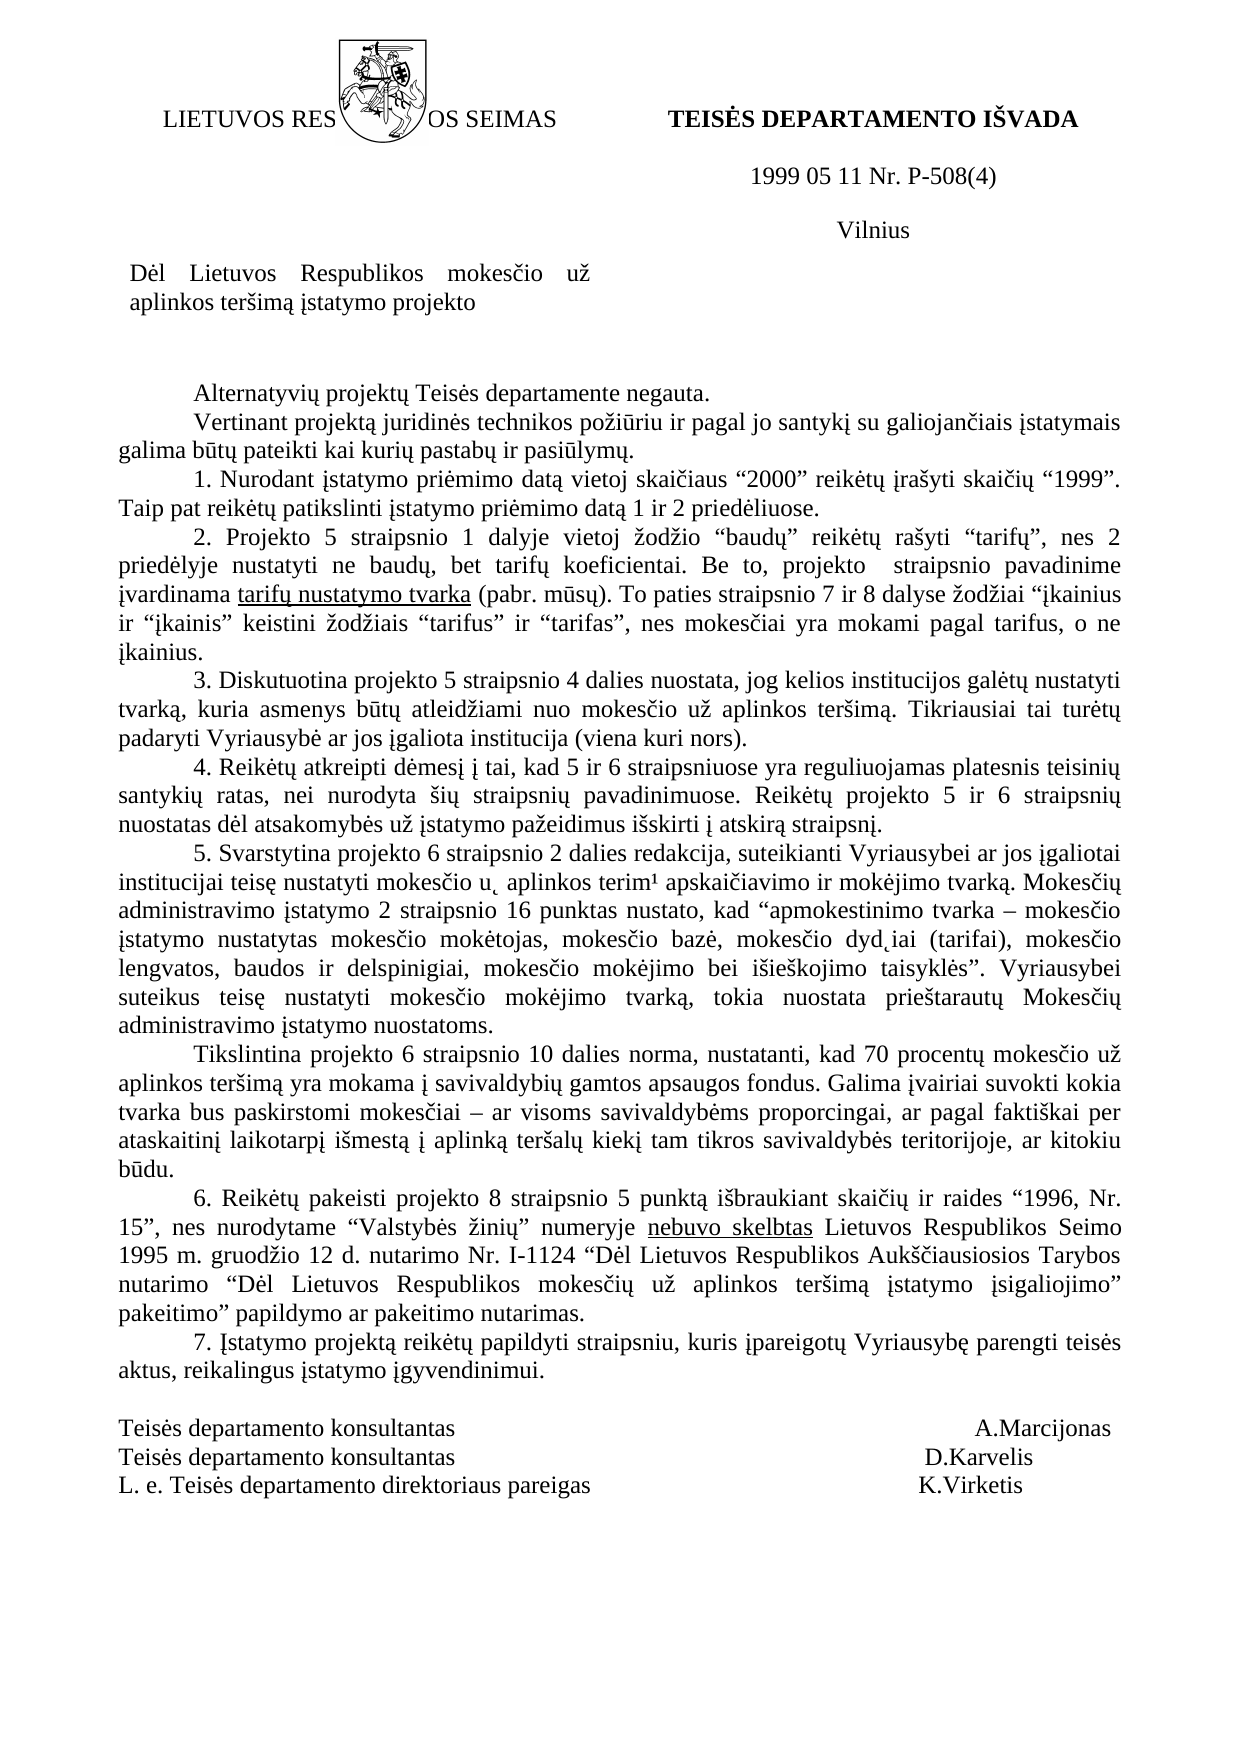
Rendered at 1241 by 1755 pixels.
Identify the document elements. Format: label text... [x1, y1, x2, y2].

text 1. Nurodant įstatymo priėmimo datą vietoj skaičiaus “2000” reikėtų įrašyti skaičių “1999”. Taip pat reikėtų patikslinti įstatymo priėmimo datą 1 ir 2 priedėliuose. [118, 464, 1122, 522]
table_header TEISĖS DEPARTAMENTO IŠVADA 1999 05 11 Nr. P-508(4) Vilnius [602, 104, 1144, 258]
table_header LIETUVOS RESPUBLIKOS SEIMAS [118, 104, 602, 258]
text Teisės departamento konsultantas A.Marcijonas [118, 1413, 1122, 1442]
text 7. Įstatymo projektą reikėtų papildyti straipsniu, kuris įpareigotų Vyriausybę parengti teisės aktus, reikalingus įstatymo įgyvendinimui. [118, 1327, 1122, 1384]
text 5. Svarstytina projekto 6 straipsnio 2 dalies redakcija, suteikianti Vyriausybei ar jos įgaliotai institucijai teisę nustatyti mokesčio u˛ aplinkos terim¹ apskaičiavimo ir mokėjimo tvarką. Mokesčių administravimo įstatymo 2 straipsnio 16 punktas nustato, kad “apmokestinimo tvarka – mokesčio įstatymo nustatytas mokesčio mokėtojas, mokesčio bazė, mokesčio dyd˛iai (tarifai), mokesčio lengvatos, baudos ir delspinigiai, mokesčio mokėjimo bei išieškojimo taisyklės”. Vyriausybei suteikus teisę nustatyti mokesčio mokėjimo tvarką, tokia nuostata prieštarautų Mokesčių administravimo įstatymo nuostatoms. [118, 838, 1122, 1039]
text Teisės departamento konsultantas D.Karvelis [118, 1442, 1122, 1471]
text 3. Diskutuotina projekto 5 straipsnio 4 dalies nuostata, jog kelios institucijos galėtų nustatyti tvarką, kuria asmenys būtų atleidžiami nuo mokesčio už aplinkos teršimą. Tikriausiai tai turėtų padaryti Vyriausybė ar jos įgaliota institucija (viena kuri nors). [118, 666, 1122, 752]
text 4. Reikėtų atkreipti dėmesį į tai, kad 5 ir 6 straipsniuose yra reguliuojamas platesnis teisinių santykių ratas, nei nurodyta šių straipsnių pavadinimuose. Reikėtų projekto 5 ir 6 straipsnių nuostatas dėl atsakomybės už įstatymo pažeidimus išskirti į atskirą straipsnį. [118, 752, 1122, 838]
text Tikslintina projekto 6 straipsnio 10 dalies norma, nustatanti, kad 70 procentų mokesčio už aplinkos teršimą yra mokama į savivaldybių gamtos apsaugos fondus. Galima įvairiai suvokti kokia tvarka bus paskirstomi mokesčiai – ar visoms savivaldybėms proporcingai, ar pagal faktiškai per ataskaitinį laikotarpį išmestą į aplinką teršalų kiekį tam tikros savivaldybės teritorijoje, ar kitokiu būdu. [118, 1039, 1122, 1183]
text Vertinant projektą juridinės technikos požiūriu ir pagal jo santykį su galiojančiais įstatymais galima būtų pateikti kai kurių pastabų ir pasiūlymų. [118, 407, 1122, 464]
table_cell [602, 258, 1144, 378]
text 6. Reikėtų pakeisti projekto 8 straipsnio 5 punktą išbraukiant skaičių ir raides “1996, Nr. 15”, nes nurodytame “Valstybės žinių” numeryje nebuvo skelbtas Lietuvos Respublikos Seimo 1995 m. gruodžio 12 d. nutarimo Nr. I-1124 “Dėl Lietuvos Respublikos Aukščiausiosios Tarybos nutarimo “Dėl Lietuvos Respublikos mokesčių už aplinkos teršimą įstatymo įsigaliojimo” pakeitimo” papildymo ar pakeitimo nutarimas. [118, 1183, 1122, 1327]
text 2. Projekto 5 straipsnio 1 dalyje vietoj žodžio “baudų” reikėtų rašyti “tarifų”, nes 2 priedėlyje nustatyti ne baudų, bet tarifų koeficientai. Be to, projekto straipsnio pavadinime įvardinama tarifų nustatymo tvarka (pabr. mūsų). To paties straipsnio 7 ir 8 dalyse žodžiai “įkainius ir “įkainis” keistini žodžiais “tarifus” ir “tarifas”, nes mokesčiai yra mokami pagal tarifus, o ne įkainius. [118, 522, 1122, 666]
text Alternatyvių projektų Teisės departamente negauta. [118, 378, 1122, 407]
text L. e. Teisės departamento direktoriaus pareigas K.Virketis [118, 1471, 1122, 1499]
table_cell Dėl Lietuvos Respublikos mokesčio už aplinkos teršimą įstatymo projekto [118, 258, 602, 378]
